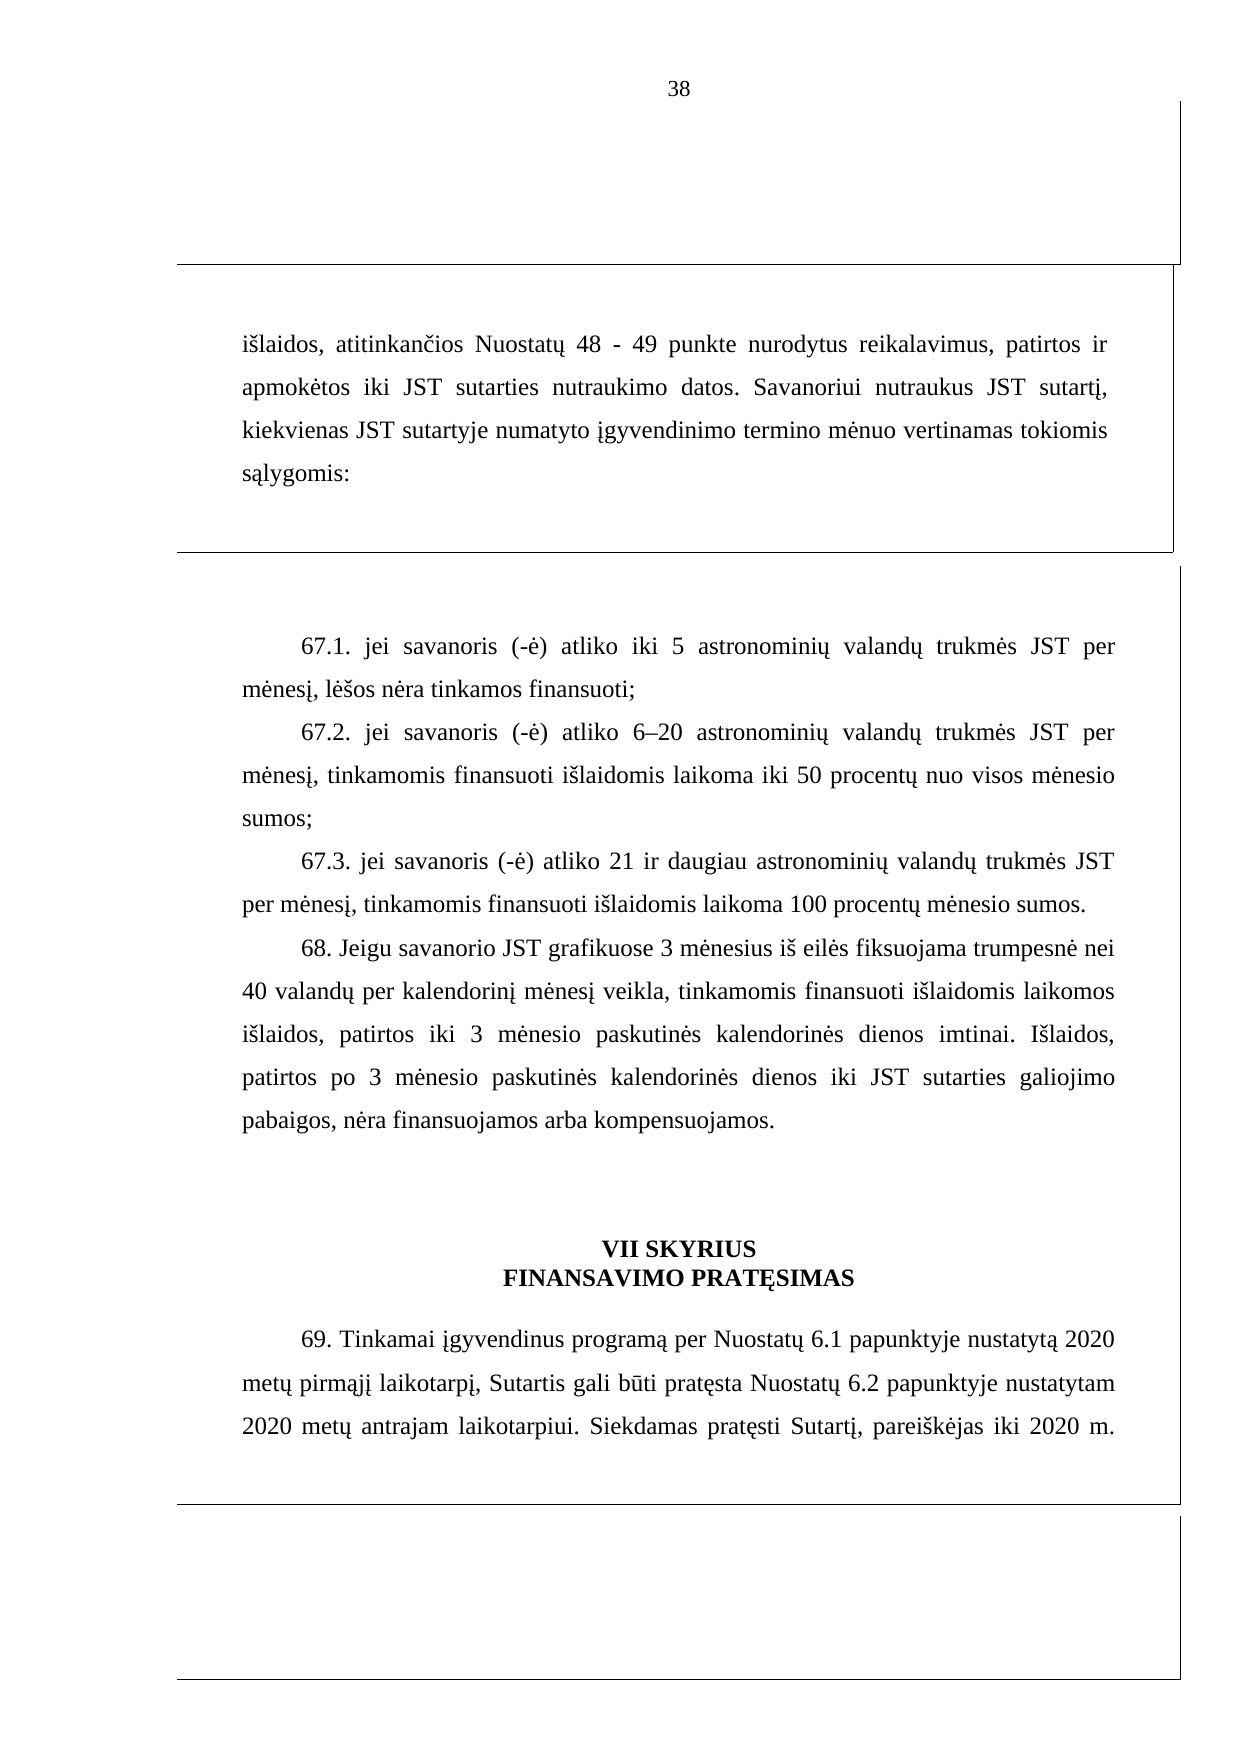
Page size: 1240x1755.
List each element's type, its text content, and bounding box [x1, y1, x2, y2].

text FINANSAVIMO PRATĘSIMAS [177, 1263, 1180, 1292]
text VII SKYRIUS [177, 1170, 1181, 1263]
text 67.3. jei savanoris (-ė) atliko 21 ir daugiau astronominių valandų trukmės JST per mėnesį, tinkamomis finansuoti išlaidomis laikoma 100 procentų mėnesio sumos. [177, 782, 1181, 868]
text 68. Jeigu savanorio JST grafikuose 3 mėnesius iš eilės fiksuojama trumpesnė nei 40 valandų per kalendorinį mėnesį veikla, tinkamomis finansuoti išlaidomis laikomos išlaidos, patirtos iki 3 mėnesio paskutinės kalendorinės dienos imtinai. Išlaidos, patirtos po 3 mėnesio paskutinės kalendorinės dienos iki JST sutarties galiojimo pabaigos, nėra finansuojamos arba kompensuojamos. [177, 868, 1181, 1134]
text 69. Tinkamai įgyvendinus programą per Nuostatų 6.1 papunktyje nustatytą 2020 metų pirmąjį laikotarpį, Sutartis gali būti pratęsta Nuostatų 6.2 papunktyje nustatytam 2020 metų antrajam laikotarpiui. Siekdamas pratęsti Sutartį, pareiškėjas iki 2020 m. kovo 31 d. SPPD Sutarties rekvizituose nurodytu elektroniniu paštu turi pateikti: [177, 1324, 1180, 1504]
text 67.2. jei savanoris (-ė) atliko 6–20 astronominių valandų trukmės JST per mėnesį, tinkamomis finansuoti išlaidomis laikoma iki 50 procentų nuo visos mėnesio sumos; [177, 652, 1181, 782]
text išlaidos, atitinkančios Nuostatų 48 - 49 punkte nurodytus reikalavimus, patirtos ir apmokėtos iki JST sutarties nutraukimo datos. Savanoriui nutraukus JST sutartį, kiekvienas JST sutartyje numatyto įgyvendinimo termino mėnuo vertinamas tokiomis sąlygomis: [177, 264, 1173, 552]
text 67.1. jei savanoris (-ė) atliko iki 5 astronominių valandų trukmės JST per mėnesį, lėšos nėra tinkamos finansuoti; [177, 566, 1180, 652]
